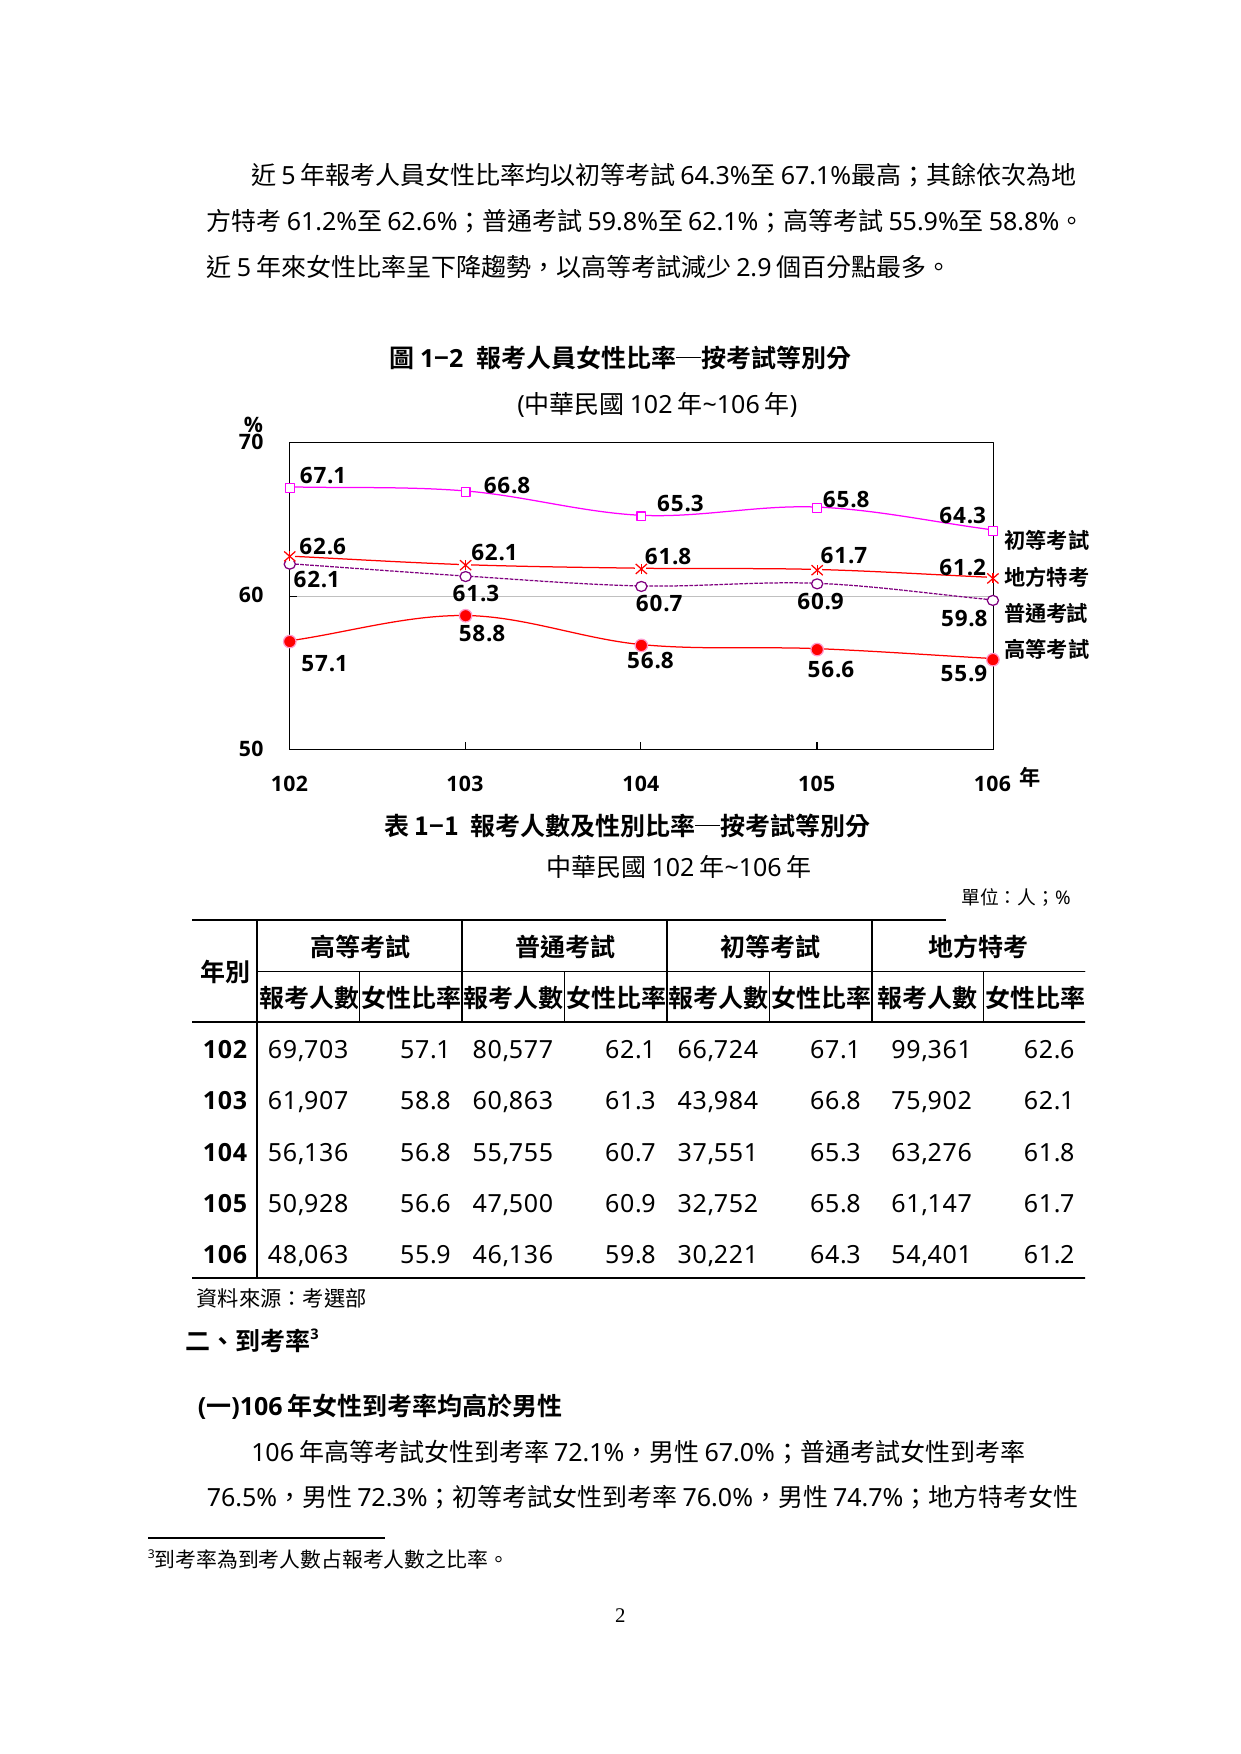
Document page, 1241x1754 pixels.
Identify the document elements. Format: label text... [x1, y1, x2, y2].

text (一)106年女性到考率均高於男性 [148, 1378, 1092, 1424]
text (中華民國102年~106年) [517, 377, 1092, 399]
text 中華民國102年~106年 [229, 843, 1100, 932]
text 表 1−1 報考人數及性別比率─按考試等別分 [185, 802, 1092, 843]
list 到考率為到考人數占報考人數之比率。 [148, 1544, 1092, 1574]
text 單位：人；% [961, 883, 1085, 910]
text 106年高等考試女性到考率72.1%，男性67.0%；普通考試女性到考率76.5%，男性72.3%；初等考試女性到考率76.0%，男性74.7%；地方特考女性 [207, 1424, 1092, 1516]
subtitle 到考率 [185, 1314, 1092, 1360]
text 圖 1−2 報考人員女性比率─按考試等別分 [148, 331, 1092, 377]
text 近5年報考人員女性比率均以初等考試64.3%至67.1%最高；其餘依次為地方特考61.2%至62.6%；普通考試59.8%至62.1%；高等考試55.9%至58.8%。近5年來女性比率呈下降趨勢，以高等考試減少2.9個百分點最多。 [207, 148, 1092, 285]
